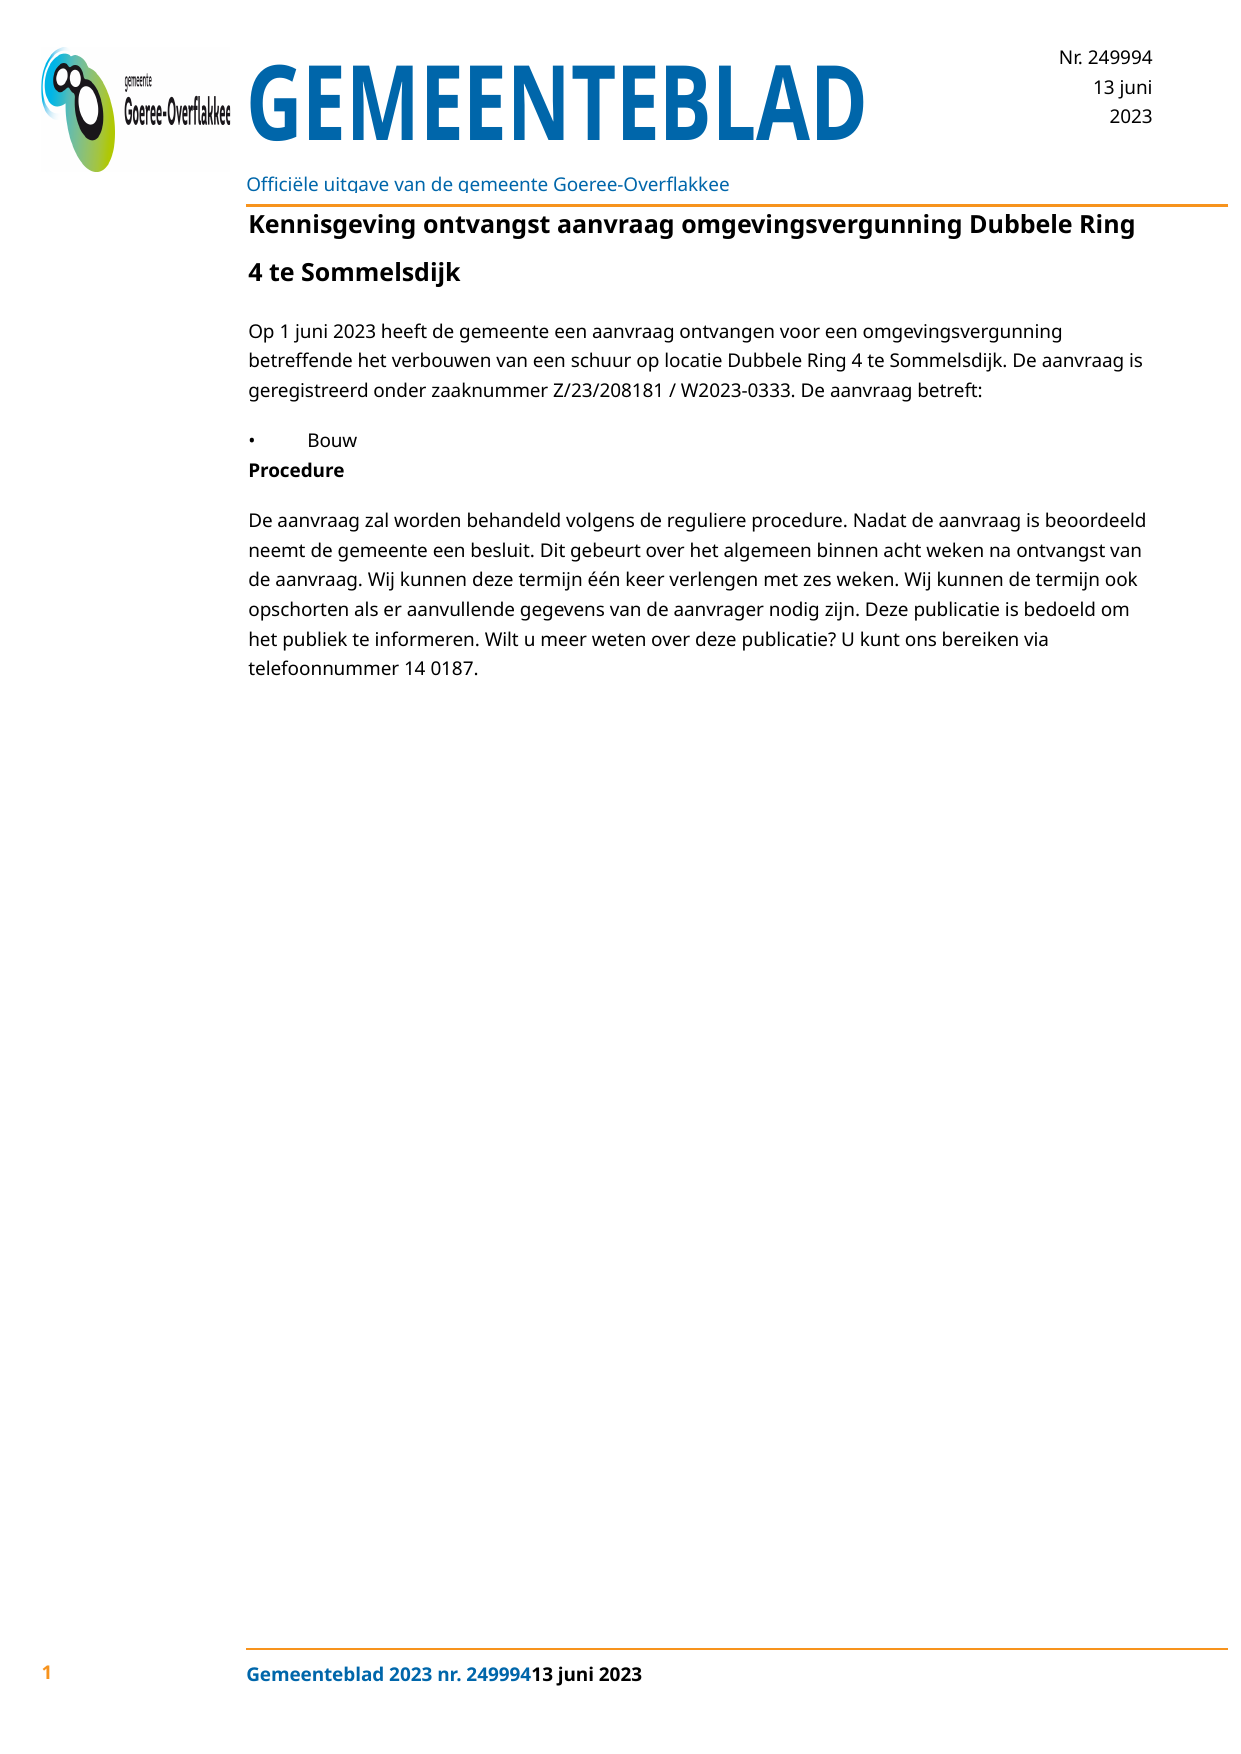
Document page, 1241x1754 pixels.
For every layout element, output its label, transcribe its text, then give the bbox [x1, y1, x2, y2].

text Kennisgeving ontvangst aanvraag omgevingsvergunning Dubbele Ring 4 te Sommelsdijk [248, 207, 1152, 288]
list Bouw [248, 427, 1152, 453]
text De aanvraag zal worden behandeld volgens de reguliere procedure. Nadat de aanvraag is beoordeeld neemt de gemeente een besluit. Dit gebeurt over het algemeen binnen acht weken na ontvangst van de aanvraag. Wij kunnen deze termijn één keer verlengen met zes weken. Wij kunnen de termijn ook opschorten als er aanvullende gegevens van de aanvrager nodig zijn. Deze publicatie is bedoeld om het publiek te informeren. Wilt u meer weten over deze publicatie? U kunt ons bereiken via telefoonnummer 14 0187. [248, 507, 1152, 681]
text Op 1 juni 2023 heeft de gemeente een aanvraag ontvangen voor een omgevingsvergunning betreffende het verbouwen van een schuur op locatie Dubbele Ring 4 te Sommelsdijk. De aanvraag is geregistreerd onder zaaknummer Z/23/208181 / W2023-0333. De aanvraag betreft: [248, 318, 1152, 403]
text Procedure [248, 457, 1152, 483]
picture [41, 47, 231, 172]
